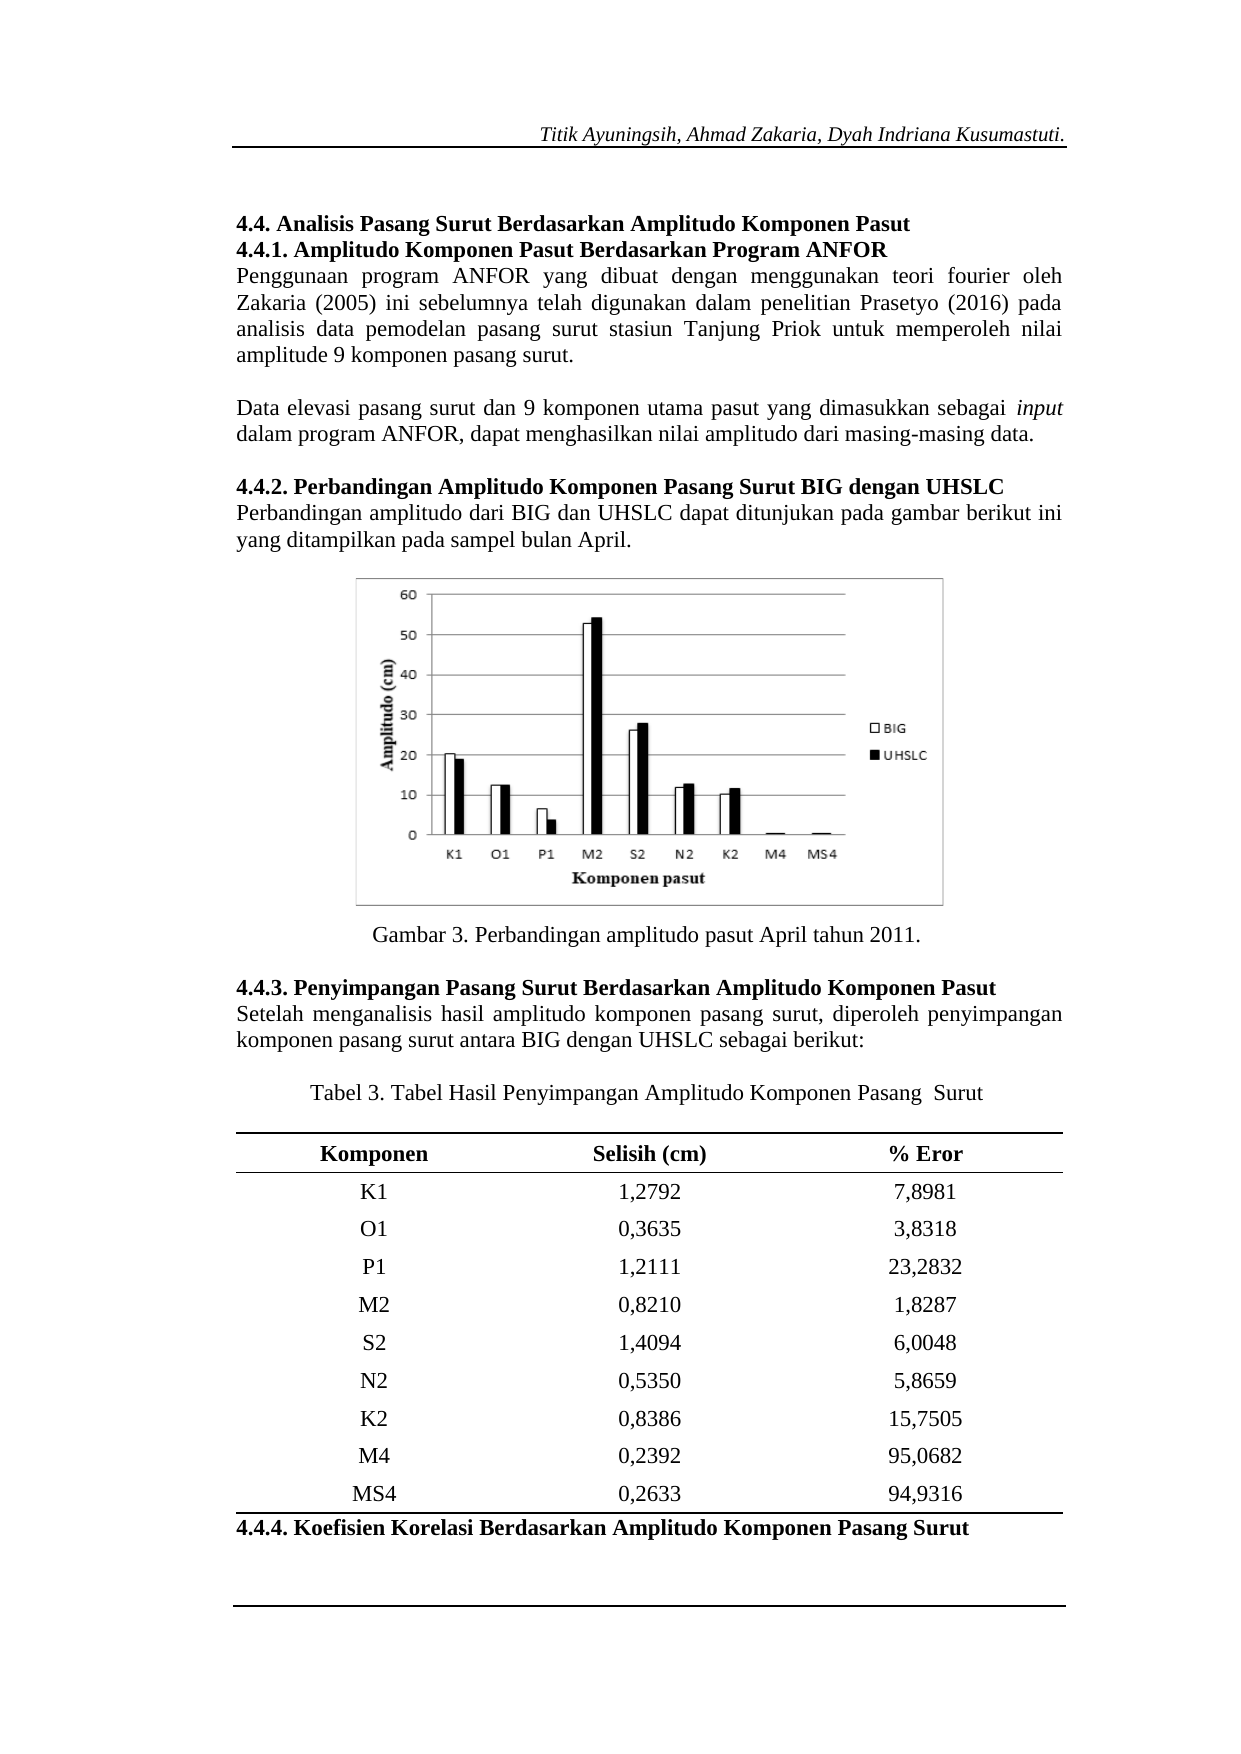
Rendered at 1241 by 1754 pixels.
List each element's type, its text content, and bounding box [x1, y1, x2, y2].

table_cell K1 [236, 1173, 512, 1210]
text Tabel 3. Tabel Hasil Penyimpangan Amplitudo Komponen Pasang Surut [236, 1079, 1063, 1106]
table_cell 1,4094 [512, 1323, 787, 1361]
text 4.4. Analisis Pasang Surut Berdasarkan Amplitudo Komponen Pasut [236, 209, 1063, 236]
table_cell 6,0048 [788, 1323, 1063, 1361]
table_cell 3,8318 [788, 1210, 1063, 1248]
table_cell P1 [236, 1248, 512, 1285]
text 4.4.1. Amplitudo Komponen Pasut Berdasarkan Program ANFOR [236, 236, 1063, 262]
table_cell 0,2633 [512, 1475, 787, 1512]
table_header Komponen [236, 1134, 512, 1172]
table_cell MS4 [236, 1475, 512, 1512]
text 4.4.3. Penyimpangan Pasang Surut Berdasarkan Amplitudo Komponen Pasut [236, 974, 1063, 1000]
table_cell O1 [236, 1210, 512, 1248]
text Perbandingan amplitudo dari BIG dan UHSLC dapat ditunjukan pada gambar berikut ini yang ditampilkan pada sampel bulan April. [236, 499, 1063, 552]
table_header Selisih (cm) [512, 1134, 787, 1172]
table_cell 7,8981 [788, 1173, 1063, 1210]
table_cell 95,0682 [788, 1437, 1063, 1474]
table_cell 23,2832 [788, 1248, 1063, 1285]
table_cell 15,7505 [788, 1399, 1063, 1437]
table_cell 0,3635 [512, 1210, 787, 1248]
table_header % Eror [788, 1134, 1063, 1172]
text 4.4.2. Perbandingan Amplitudo Komponen Pasang Surut BIG dengan UHSLC [236, 473, 1063, 499]
text Gambar 3. Perbandingan amplitudo pasut April tahun 2011. [236, 921, 1063, 947]
text Penggunaan program ANFOR yang dibuat dengan menggunakan teori fourier oleh Zakaria (2005) ini sebelumnya telah digunakan dalam penelitian Prasetyo (2016) pada analisis data pemodelan pasang surut stasiun Tanjung Priok untuk memperoleh nilai amplitude 9 komponen pasang surut. [236, 262, 1063, 368]
picture [355, 578, 944, 906]
text Data elevasi pasang surut dan 9 komponen utama pasut yang dimasukkan sebagai input dalam program ANFOR, dapat menghasilkan nilai amplitudo dari masing-masing data. [236, 394, 1063, 447]
table_cell 0,8210 [512, 1285, 787, 1323]
table_cell 94,9316 [788, 1475, 1063, 1512]
table_cell 1,2792 [512, 1173, 787, 1210]
text Setelah menganalisis hasil amplitudo komponen pasang surut, diperoleh penyimpangan komponen pasang surut antara BIG dengan UHSLC sebagai berikut: [236, 1000, 1063, 1053]
table_cell N2 [236, 1361, 512, 1399]
table_cell K2 [236, 1399, 512, 1437]
table_cell 0,2392 [512, 1437, 787, 1474]
table_cell S2 [236, 1323, 512, 1361]
table_cell M2 [236, 1285, 512, 1323]
table_cell 5,8659 [788, 1361, 1063, 1399]
table_cell M4 [236, 1437, 512, 1474]
table_cell 0,8386 [512, 1399, 787, 1437]
table_cell 1,2111 [512, 1248, 787, 1285]
text 4.4.4. Koefisien Korelasi Berdasarkan Amplitudo Komponen Pasang Surut [236, 1514, 1063, 1541]
table_cell 0,5350 [512, 1361, 787, 1399]
table_cell 1,8287 [788, 1285, 1063, 1323]
